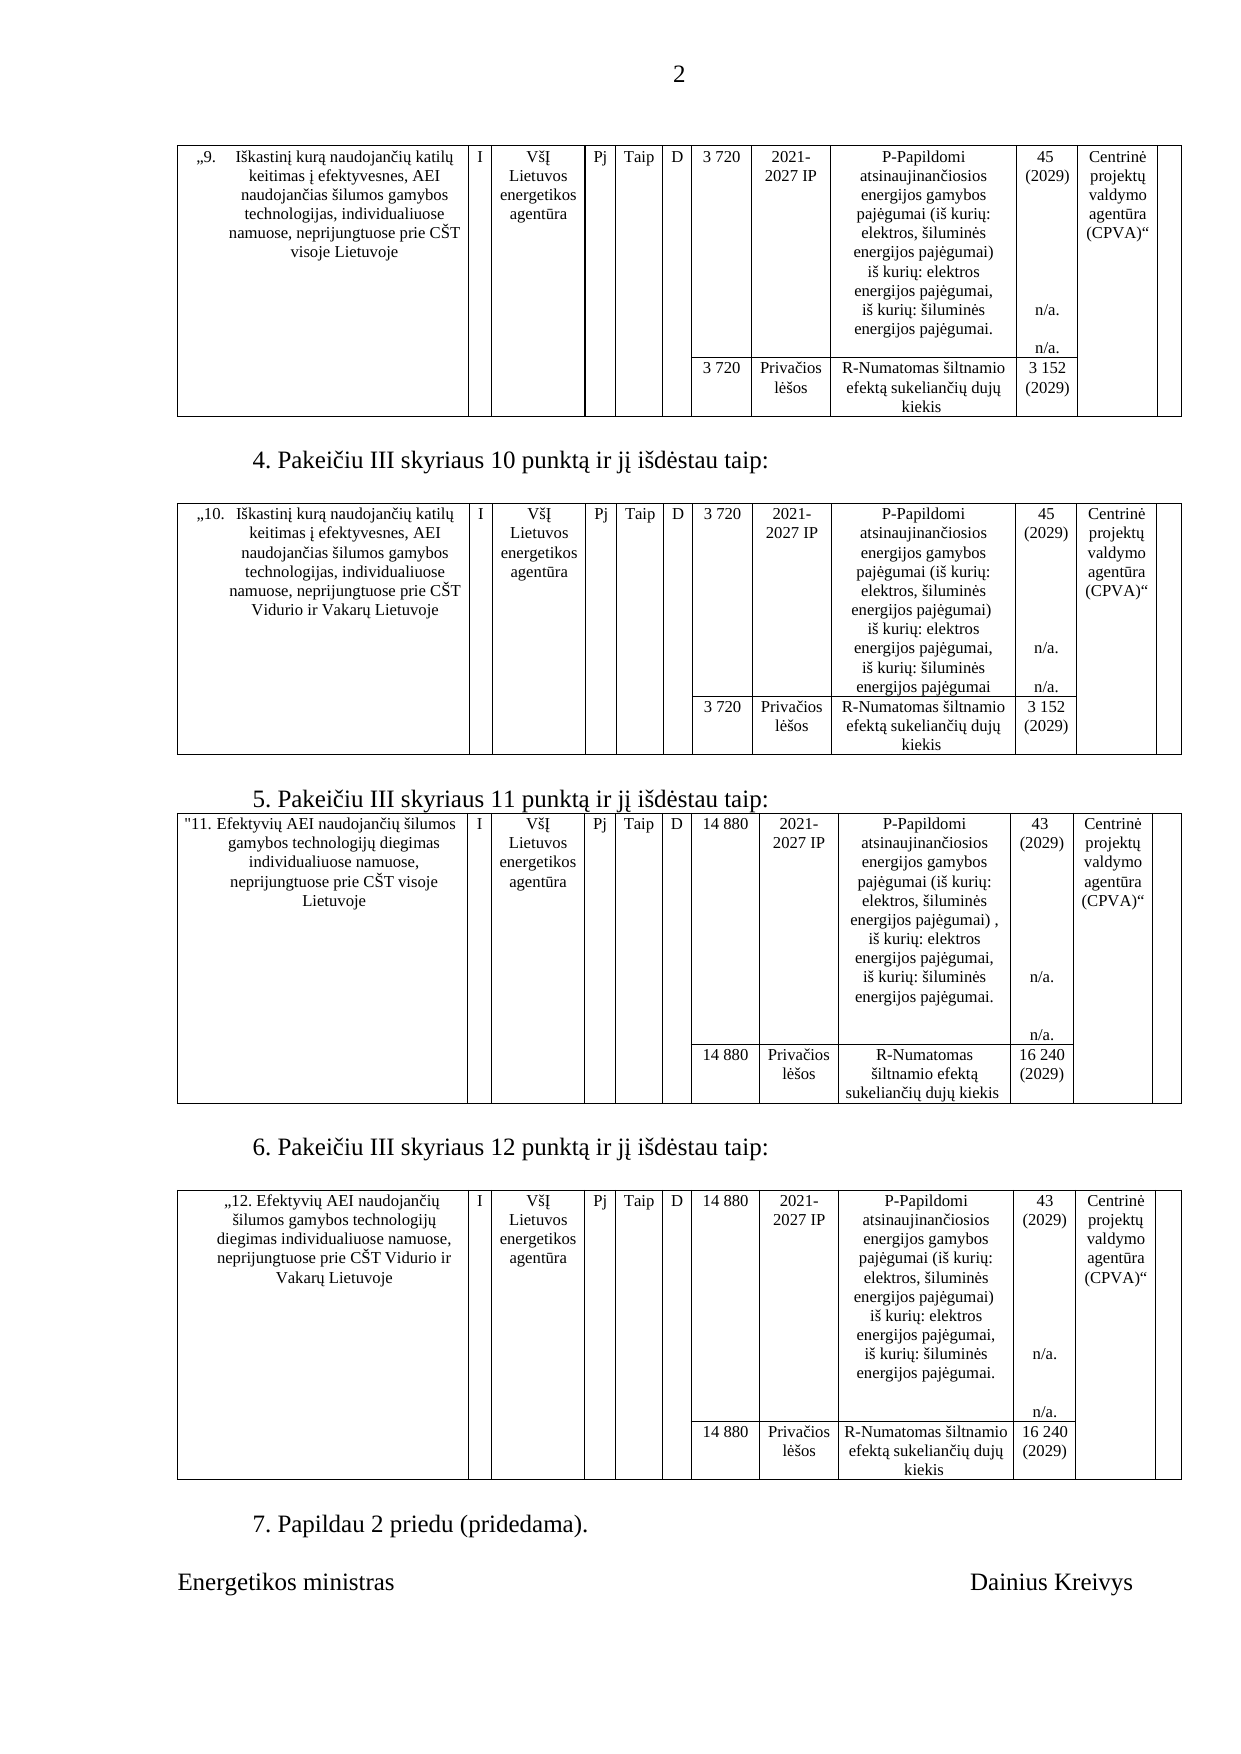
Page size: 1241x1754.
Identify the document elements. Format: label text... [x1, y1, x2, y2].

table_cell Privačios lėšos [760, 1045, 838, 1102]
table_cell 3 152 (2029) [1017, 358, 1077, 416]
table_header P-Papildomi atsinaujinančiosios energijos gamybos pajėgumai (iš kurių: elektros, šiluminės energijos pajėgumai) iš kurių: elektros energijos pajėgumai, iš kurių: šiluminės energijos pajėgumai. [839, 1191, 1013, 1421]
table_cell Privačios lėšos [760, 1422, 838, 1479]
table_cell 14 880 [692, 1045, 759, 1102]
table_header „10. Iškastinį kurą naudojančių katilų keitimas į efektyvesnes, AEI naudojančias šilumos gamybos technologijas, individualiuose namuose, neprijungtuose prie CŠT Vidurio ir Vakarų Lietuvoje [178, 504, 469, 754]
table_cell R-Numatomas šiltnamio efektą sukeliančių dujų kiekis [839, 1422, 1013, 1479]
table_header 45 (2029) n/a. n/a. [1016, 504, 1076, 696]
table_header 2021-2027 IP [760, 1191, 838, 1421]
table_header I [470, 504, 492, 754]
table_header Taip [616, 1191, 662, 1479]
table_header [1158, 146, 1181, 416]
table_cell R-Numatomas šiltnamio efektą sukeliančių dujų kiekis [832, 697, 1015, 754]
text 5. Pakeičiu III skyriaus 11 punktą ir jį išdėstau taip: [177, 784, 1181, 813]
table_cell 3 720 [692, 358, 751, 416]
table_header Pj [585, 1191, 615, 1479]
table_header [1157, 504, 1181, 754]
table_header D [663, 146, 691, 416]
table_header 2021-2027 IP [752, 146, 830, 357]
table_header 43 (2029) n/a. n/a. [1011, 814, 1073, 1044]
table_header 43 (2029) n/a. n/a. [1014, 1191, 1075, 1421]
table_header Taip [616, 146, 662, 416]
table_header D [664, 504, 692, 754]
table_header „12. Efektyvių AEI naudojančių šilumos gamybos technologijų diegimas individualiuose namuose, neprijungtuose prie CŠT Vidurio ir Vakarų Lietuvoje [178, 1191, 468, 1479]
table_header 2021-2027 IP [760, 814, 838, 1044]
table_header "11. Efektyvių AEI naudojančių šilumos gamybos technologijų diegimas individualiuose namuose, neprijungtuose prie CŠT visoje Lietuvoje [178, 814, 467, 1102]
table_header VšĮ Lietuvos energetikos agentūra [492, 814, 584, 1102]
text 4. Pakeičiu III skyriaus 10 punktą ir jį išdėstau taip: [177, 446, 1181, 474]
table_header VšĮ Lietuvos energetikos agentūra [492, 1191, 584, 1479]
table_header I [469, 146, 491, 416]
table_header 14 880 [692, 814, 759, 1044]
table_header Taip [617, 504, 663, 754]
table_cell 16 240 (2029) [1011, 1045, 1073, 1102]
table_cell Privačios lėšos [752, 358, 830, 416]
table_header VšĮ Lietuvos energetikos agentūra [493, 504, 585, 754]
table_header [1156, 1191, 1181, 1479]
table_header Centrinė projektų valdymo agentūra (CPVA)“ [1074, 814, 1152, 1102]
table_header Centrinė projektų valdymo agentūra (CPVA)“ [1076, 1191, 1155, 1479]
table_header P-Papildomi atsinaujinančiosios energijos gamybos pajėgumai (iš kurių: elektros, šiluminės energijos pajėgumai) , iš kurių: elektros energijos pajėgumai, iš kurių: šiluminės energijos pajėgumai. [839, 814, 1010, 1044]
table_header Centrinė projektų valdymo agentūra (CPVA)“ [1077, 504, 1156, 754]
table_header D [663, 814, 691, 1102]
table_cell Privačios lėšos [753, 697, 831, 754]
table_header P-Papildomi atsinaujinančiosios energijos gamybos pajėgumai (iš kurių: elektros, šiluminės energijos pajėgumai) iš kurių: elektros energijos pajėgumai, iš kurių: šiluminės energijos pajėgumai. [831, 146, 1016, 357]
table_header D [663, 1191, 691, 1479]
table_header 2021-2027 IP [753, 504, 831, 696]
table_header 14 880 [692, 1191, 759, 1421]
table_header Pj [586, 146, 615, 416]
table_header 3 720 [693, 504, 752, 696]
text 6. Pakeičiu III skyriaus 12 punktą ir jį išdėstau taip: [177, 1132, 1181, 1161]
table_cell R-Numatomas šiltnamio efektą sukeliančių dujų kiekis [831, 358, 1016, 416]
table_header „9. Iškastinį kurą naudojančių katilų keitimas į efektyvesnes, AEI naudojančias šilumos gamybos technologijas, individualiuose namuose, neprijungtuose prie CŠT visoje Lietuvoje [178, 146, 468, 416]
text Energetikos ministras Dainius Kreivys [177, 1567, 1181, 1595]
table_header Pj [586, 504, 616, 754]
table_header Pj [585, 814, 615, 1102]
table_header [1153, 814, 1181, 1102]
table_cell R-Numatomas šiltnamio efektą sukeliančių dujų kiekis [839, 1045, 1010, 1102]
table_cell 3 720 [693, 697, 752, 754]
table_header I [469, 1191, 491, 1479]
table_header VšĮ Lietuvos energetikos agentūra [492, 146, 584, 416]
table_cell 16 240 (2029) [1014, 1422, 1075, 1479]
table_cell 14 880 [692, 1422, 759, 1479]
table_header Taip [616, 814, 662, 1102]
table_header 3 720 [692, 146, 751, 357]
text 7. Papildau 2 priedu (pridedama). [177, 1509, 1181, 1538]
table_header P-Papildomi atsinaujinančiosios energijos gamybos pajėgumai (iš kurių: elektros, šiluminės energijos pajėgumai) iš kurių: elektros energijos pajėgumai, iš kurių: šiluminės energijos pajėgumai [832, 504, 1015, 696]
table_header Centrinė projektų valdymo agentūra (CPVA)“ [1078, 146, 1157, 416]
table_header I [468, 814, 491, 1102]
table_header 45 (2029) n/a. n/a. [1017, 146, 1077, 357]
table_cell 3 152 (2029) [1016, 697, 1076, 754]
